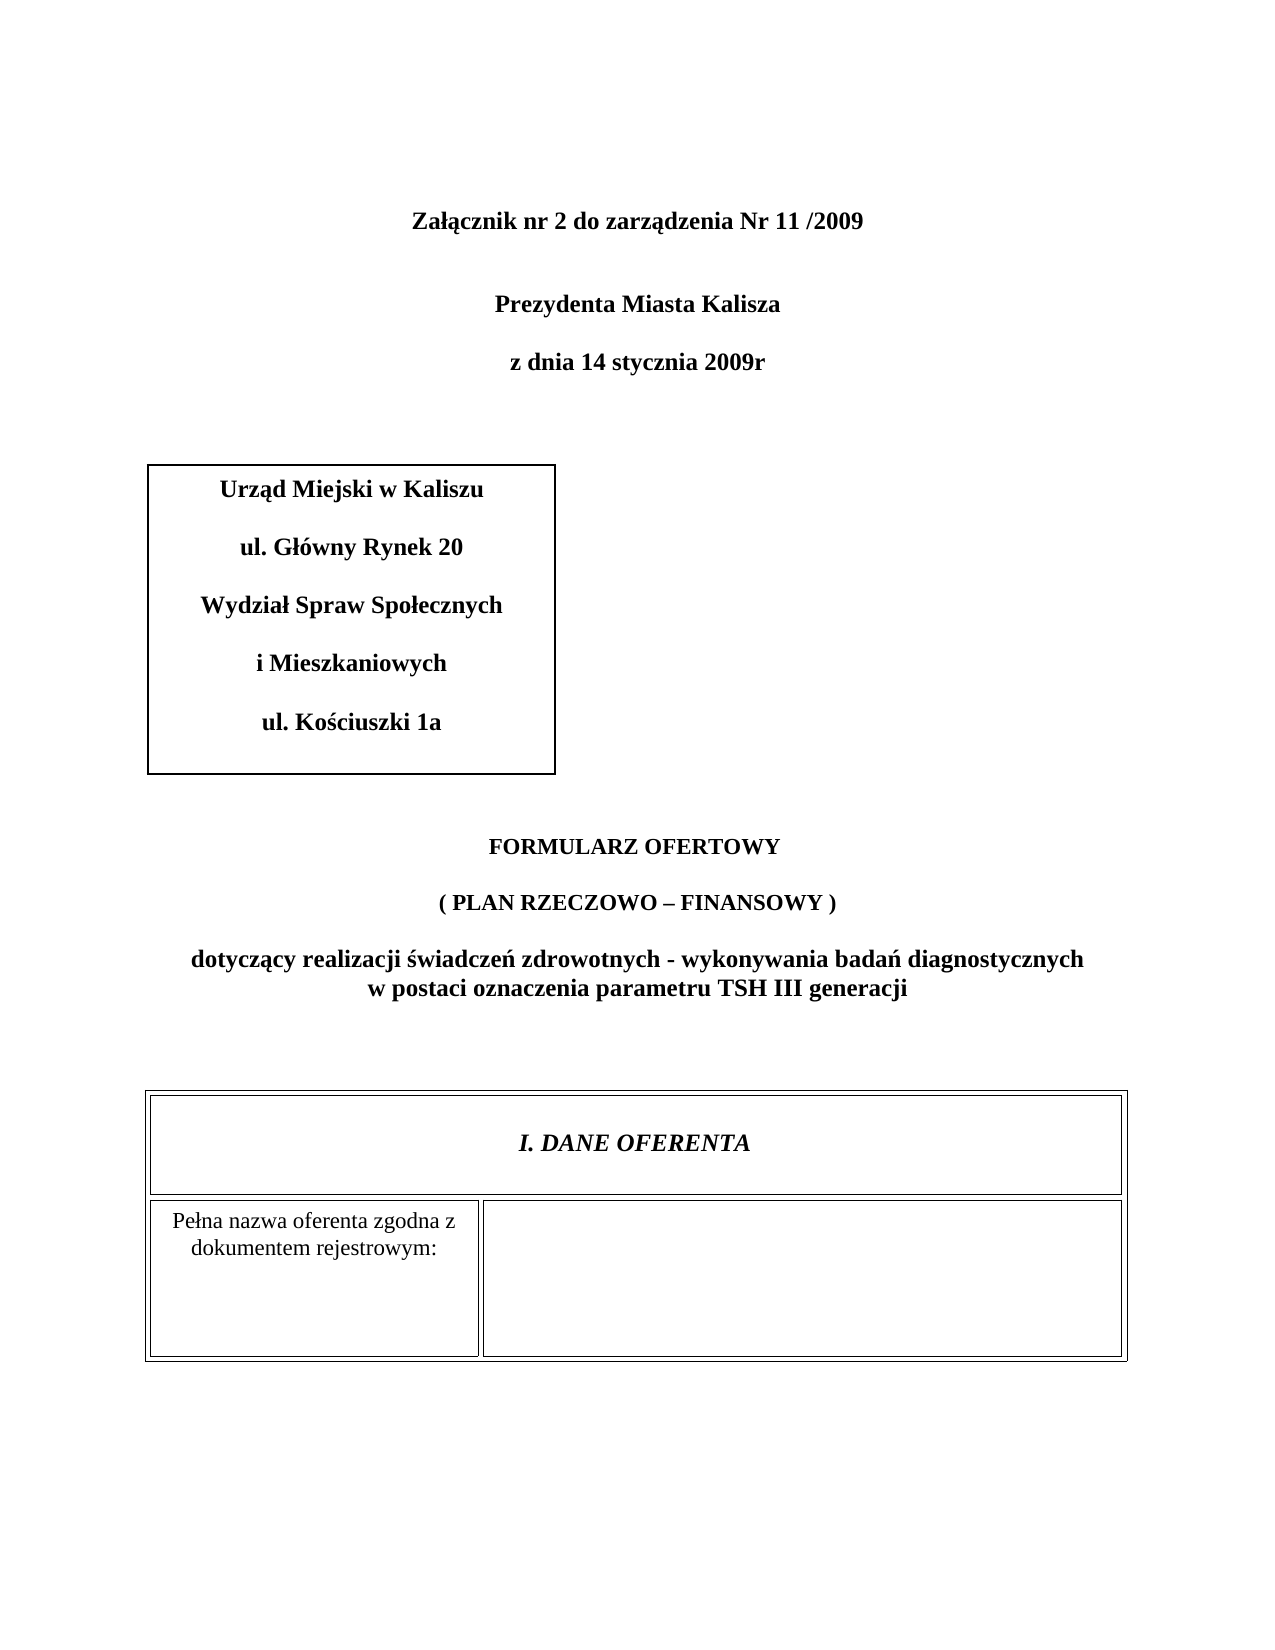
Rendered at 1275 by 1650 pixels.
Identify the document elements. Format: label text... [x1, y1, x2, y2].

text ( PLAN RZECZOWO – FINANSOWY ) [148, 889, 1127, 915]
table_cell [480, 1194, 1124, 1356]
table_header I. DANE OFERENTA [148, 1091, 1124, 1194]
text z dnia 14 stycznia 2009r [148, 347, 1127, 376]
text Załącznik nr 2 do zarządzenia Nr 11 /2009 [148, 206, 1127, 234]
text dotyczący realizacji świadczeń zdrowotnych - wykonywania badań diagnostycznych w postaci oznaczenia parametru TSH III generacji [148, 944, 1127, 1002]
text FORMULARZ OFERTOWY [148, 833, 1127, 859]
table_header Urząd Miejski w Kaliszu ul. Główny Rynek 20 Wydział Spraw Społecznych i Mieszkaniowych ul. Kościuszki 1a [149, 466, 554, 773]
table_cell [484, 1201, 1121, 1356]
subtitle Prezydenta Miasta Kalisza [148, 289, 1127, 318]
table_cell Pełna nazwa oferenta zgodna z dokumentem rejestrowym: [148, 1194, 480, 1356]
